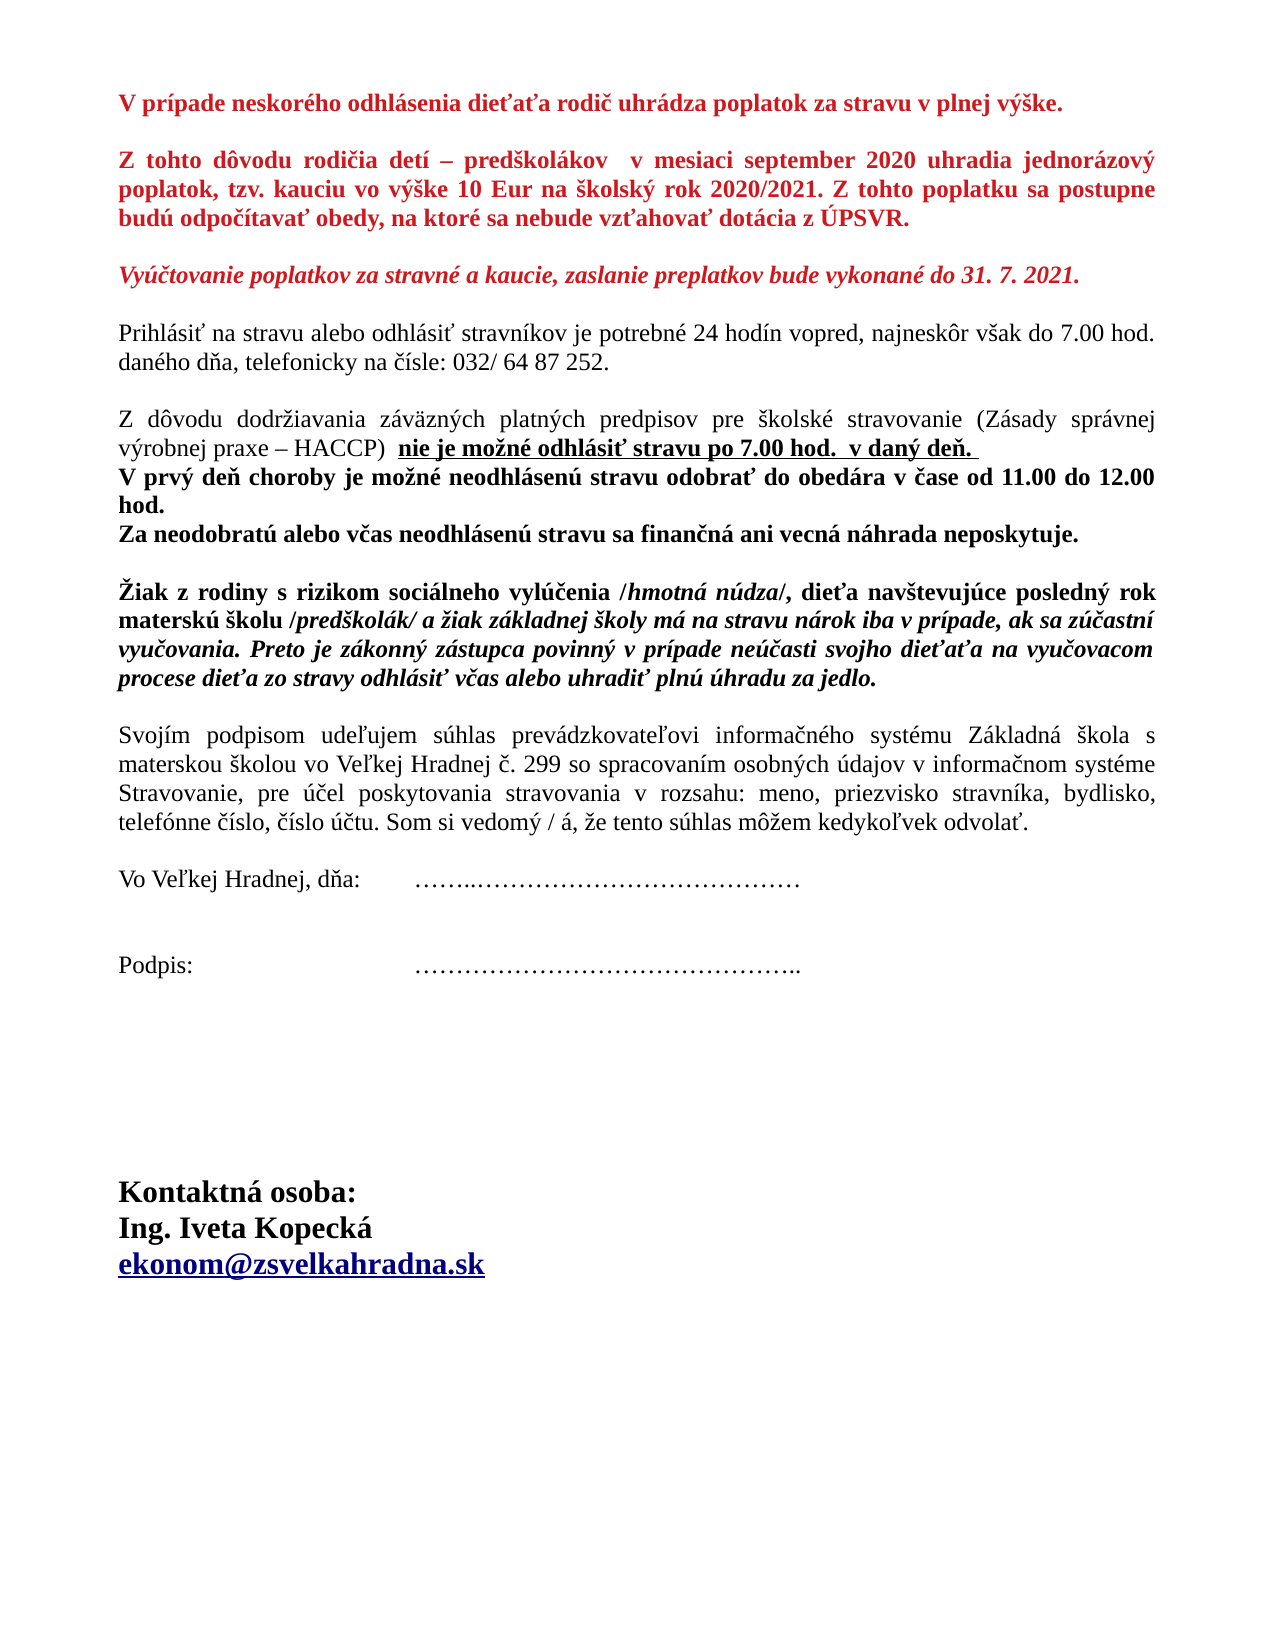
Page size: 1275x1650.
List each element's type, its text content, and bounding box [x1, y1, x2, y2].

text Z dôvodu dodržiavania záväzných platných predpisov pre školské stravovanie (Zásady správnej výrobnej praxe – HACCP) nie je možné odhlásiť stravu po 7.00 hod. v daný deň. [118, 404, 1157, 462]
text Prihlásiť na stravu alebo odhlásiť stravníkov je potrebné 24 hodín vopred, najneskôr však do 7.00 hod. daného dňa, telefonicky na čísle: 032/ 64 87 252. [118, 318, 1157, 376]
text Vyúčtovanie poplatkov za stravné a kaucie, zaslanie preplatkov bude vykonané do 31. 7. 2021. [118, 261, 1157, 289]
text Žiak z rodiny s rizikom sociálneho vylúčenia /hmotná núdza/, dieťa navštevujúce posledný rok materskú školu /predškolák/ a žiak základnej školy má na stravu nárok iba v prípade, ak sa zúčastní vyučovania. Preto je zákonný zástupca povinný v prípade neúčasti svojho dieťaťa na vyučovacom procese dieťa zo stravy odhlásiť včas alebo uhradiť plnú úhradu za jedlo. [118, 577, 1157, 692]
text Kontaktná osoba: [118, 1173, 1157, 1209]
text Z tohto dôvodu rodičia detí – predškolákov v mesiaci september 2020 uhradia jednorázový poplatok, tzv. kauciu vo výške 10 Eur na školský rok 2020/2021. Z tohto poplatku sa postupne budú odpočítavať obedy, na ktoré sa nebude vzťahovať dotácia z ÚPSVR. [118, 146, 1157, 232]
text Svojím podpisom udeľujem súhlas prevádzkovateľovi informačného systému Základná škola s materskou školou vo Veľkej Hradnej č. 299 so spracovaním osobných údajov v informačnom systéme Stravovanie, pre účel poskytovania stravovania v rozsahu: meno, priezvisko stravníka, bydlisko, telefónne číslo, číslo účtu. Som si vedomý / á, že tento súhlas môžem kedykoľvek odvolať. [118, 721, 1157, 836]
text V prípade neskorého odhlásenia dieťaťa rodič uhrádza poplatok za stravu v plnej výške. [118, 88, 1157, 117]
text Vo Veľkej Hradnej, dňa: ……..………………………………… [118, 864, 1157, 893]
text Ing. Iveta Kopecká [118, 1209, 1157, 1245]
text Podpis: ……………………………………….. [118, 951, 1157, 979]
text V prvý deň choroby je možné neodhlásenú stravu odobrať do obedára v čase od 11.00 do 12.00 hod. [118, 462, 1157, 519]
text Za neodobratú alebo včas neodhlásenú stravu sa finančná ani vecná náhrada neposkytuje. [118, 519, 1157, 548]
text ekonom@zsvelkahradna.sk [118, 1245, 1157, 1281]
